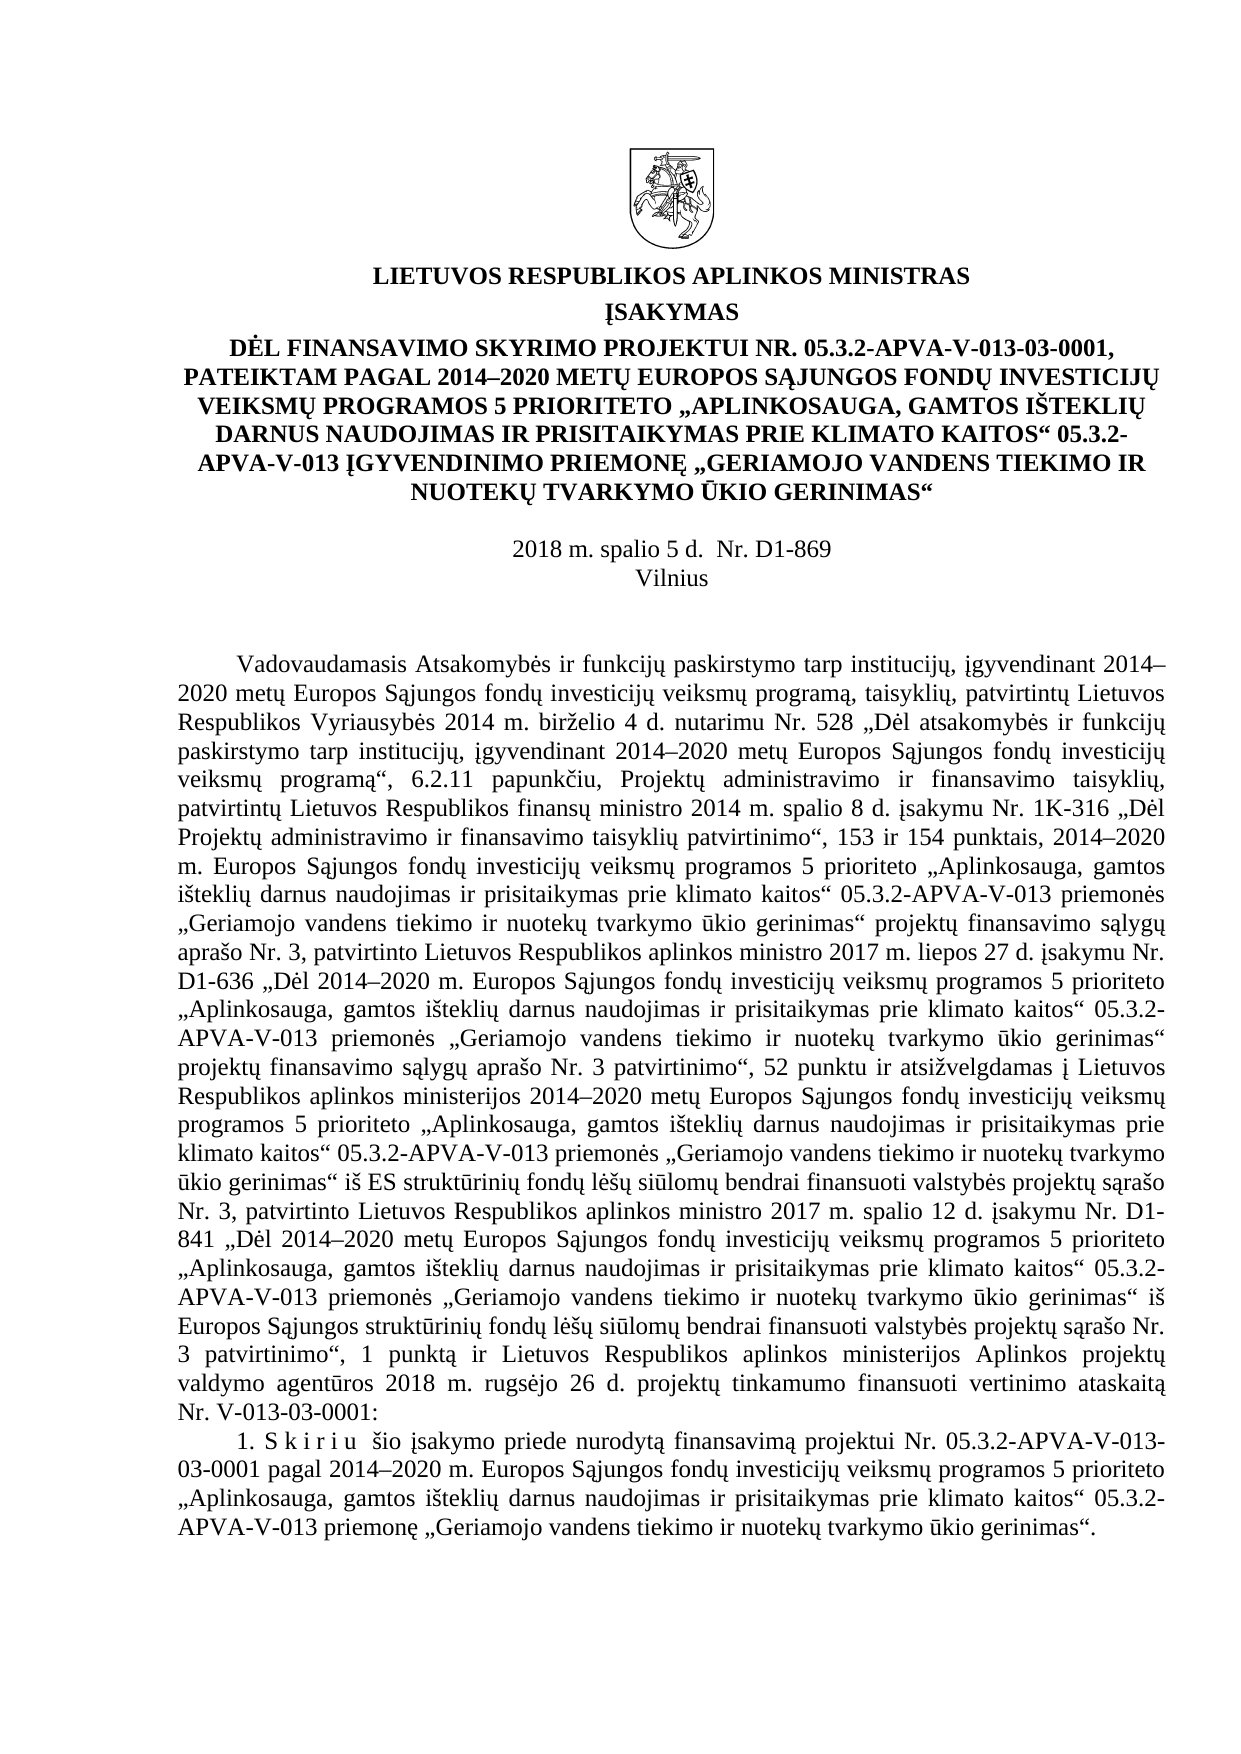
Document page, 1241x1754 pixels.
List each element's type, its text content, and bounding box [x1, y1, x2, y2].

text Vilnius [177, 563, 1166, 621]
text 1. Skiriu šio įsakymo priede nurodytą finansavimą projektui Nr. 05.3.2-APVA-V-013-03-0001 pagal 2014–2020 m. Europos Sąjungos fondų investicijų veiksmų programos 5 prioriteto „Aplinkosauga, gamtos išteklių darnus naudojimas ir prisitaikymas prie klimato kaitos“ 05.3.2-APVA-V-013 priemonę „Geriamojo vandens tiekimo ir nuotekų tvarkymo ūkio gerinimas“. [177, 1426, 1166, 1541]
text LIETUVOS RESPUBLIKOS APLINKOS MINISTRAS [177, 261, 1166, 290]
text ĮSAKYMAS [177, 297, 1166, 326]
text 2018 m. spalio 5 d. Nr. D1-869 [177, 534, 1166, 563]
text Vadovaudamasis Atsakomybės ir funkcijų paskirstymo tarp institucijų, įgyvendinant 2014–2020 metų Europos Sąjungos fondų investicijų veiksmų programą, taisyklių, patvirtintų Lietuvos Respublikos Vyriausybės 2014 m. birželio 4 d. nutarimu Nr. 528 „Dėl atsakomybės ir funkcijų paskirstymo tarp institucijų, įgyvendinant 2014–2020 metų Europos Sąjungos fondų investicijų veiksmų programą“, 6.2.11 papunkčiu, Projektų administravimo ir finansavimo taisyklių, patvirtintų Lietuvos Respublikos finansų ministro 2014 m. spalio 8 d. įsakymu Nr. 1K-316 „Dėl Projektų administravimo ir finansavimo taisyklių patvirtinimo“, 153 ir 154 punktais, 2014–2020 m. Europos Sąjungos fondų investicijų veiksmų programos 5 prioriteto „Aplinkosauga, gamtos išteklių darnus naudojimas ir prisitaikymas prie klimato kaitos“ 05.3.2-APVA-V-013 priemonės „Geriamojo vandens tiekimo ir nuotekų tvarkymo ūkio gerinimas“ projektų finansavimo sąlygų aprašo Nr. 3, patvirtinto Lietuvos Respublikos aplinkos ministro 2017 m. liepos 27 d. įsakymu Nr. D1-636 „Dėl 2014–2020 m. Europos Sąjungos fondų investicijų veiksmų programos 5 prioriteto „Aplinkosauga, gamtos išteklių darnus naudojimas ir prisitaikymas prie klimato kaitos“ 05.3.2-APVA-V-013 priemonės „Geriamojo vandens tiekimo ir nuotekų tvarkymo ūkio gerinimas“ projektų finansavimo sąlygų aprašo Nr. 3 patvirtinimo“, 52 punktu ir atsižvelgdamas į Lietuvos Respublikos aplinkos ministerijos 2014–2020 metų Europos Sąjungos fondų investicijų veiksmų programos 5 prioriteto „Aplinkosauga, gamtos išteklių darnus naudojimas ir prisitaikymas prie klimato kaitos“ 05.3.2-APVA-V-013 priemonės „Geriamojo vandens tiekimo ir nuotekų tvarkymo ūkio gerinimas“ iš ES struktūrinių fondų lėšų siūlomų bendrai finansuoti valstybės projektų sąrašo Nr. 3, patvirtinto Lietuvos Respublikos aplinkos ministro 2017 m. spalio 12 d. įsakymu Nr. D1-841 „Dėl 2014–2020 metų Europos Sąjungos fondų investicijų veiksmų programos 5 prioriteto „Aplinkosauga, gamtos išteklių darnus naudojimas ir prisitaikymas prie klimato kaitos“ 05.3.2-APVA-V-013 priemonės „Geriamojo vandens tiekimo ir nuotekų tvarkymo ūkio gerinimas“ iš Europos Sąjungos struktūrinių fondų lėšų siūlomų bendrai finansuoti valstybės projektų sąrašo Nr. 3 patvirtinimo“, 1 punktą ir Lietuvos Respublikos aplinkos ministerijos Aplinkos projektų valdymo agentūros 2018 m. rugsėjo 26 d. projektų tinkamumo finansuoti vertinimo ataskaitą Nr. V-013-03-0001: [177, 649, 1166, 1426]
text DĖL FINANSAVIMO SKYRIMO PROJEKTUI NR. 05.3.2-APVA-V-013-03-0001, PATEIKTAM PAGAL 2014–2020 METŲ EUROPOS SĄJUNGOS FONDŲ INVESTICIJŲ VEIKSMŲ PROGRAMOS 5 PRIORITETO „APLINKOSAUGA, GAMTOS IŠTEKLIŲ DARNUS NAUDOJIMAS IR PRISITAIKYMAS PRIE KLIMATO KAITOS“ 05.3.2-APVA-V-013 ĮGYVENDINIMO PRIEMONĘ „GERIAMOJO VANDENS TIEKIMO IR NUOTEKŲ TVARKYMO ŪKIO GERINIMAS“ [177, 333, 1166, 506]
